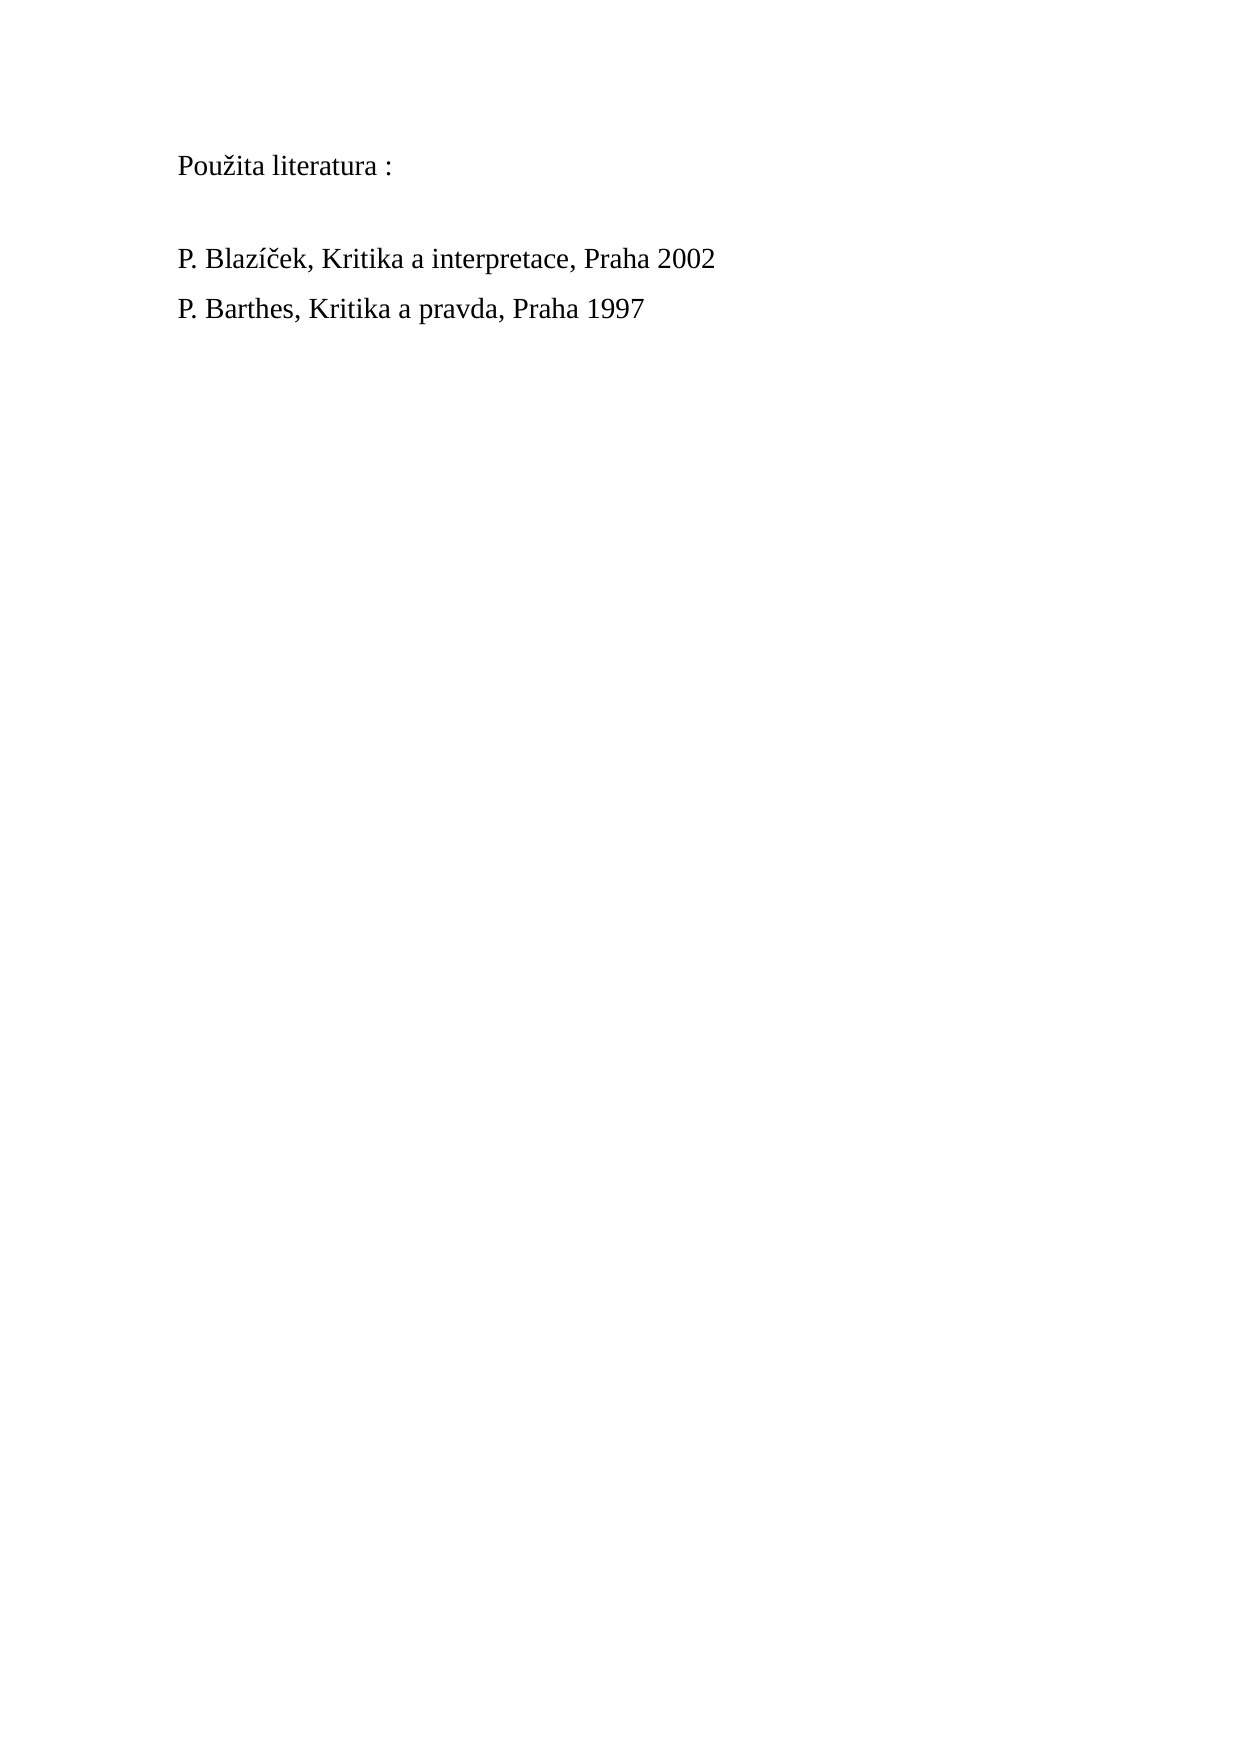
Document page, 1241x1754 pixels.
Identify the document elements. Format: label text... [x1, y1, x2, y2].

text P. Barthes, Kritika a pravda, Praha 1997 [177, 291, 1063, 325]
text P. Blazíček, Kritika a interpretace, Praha 2002 [177, 241, 1063, 275]
text Použita literatura : [177, 148, 1063, 181]
